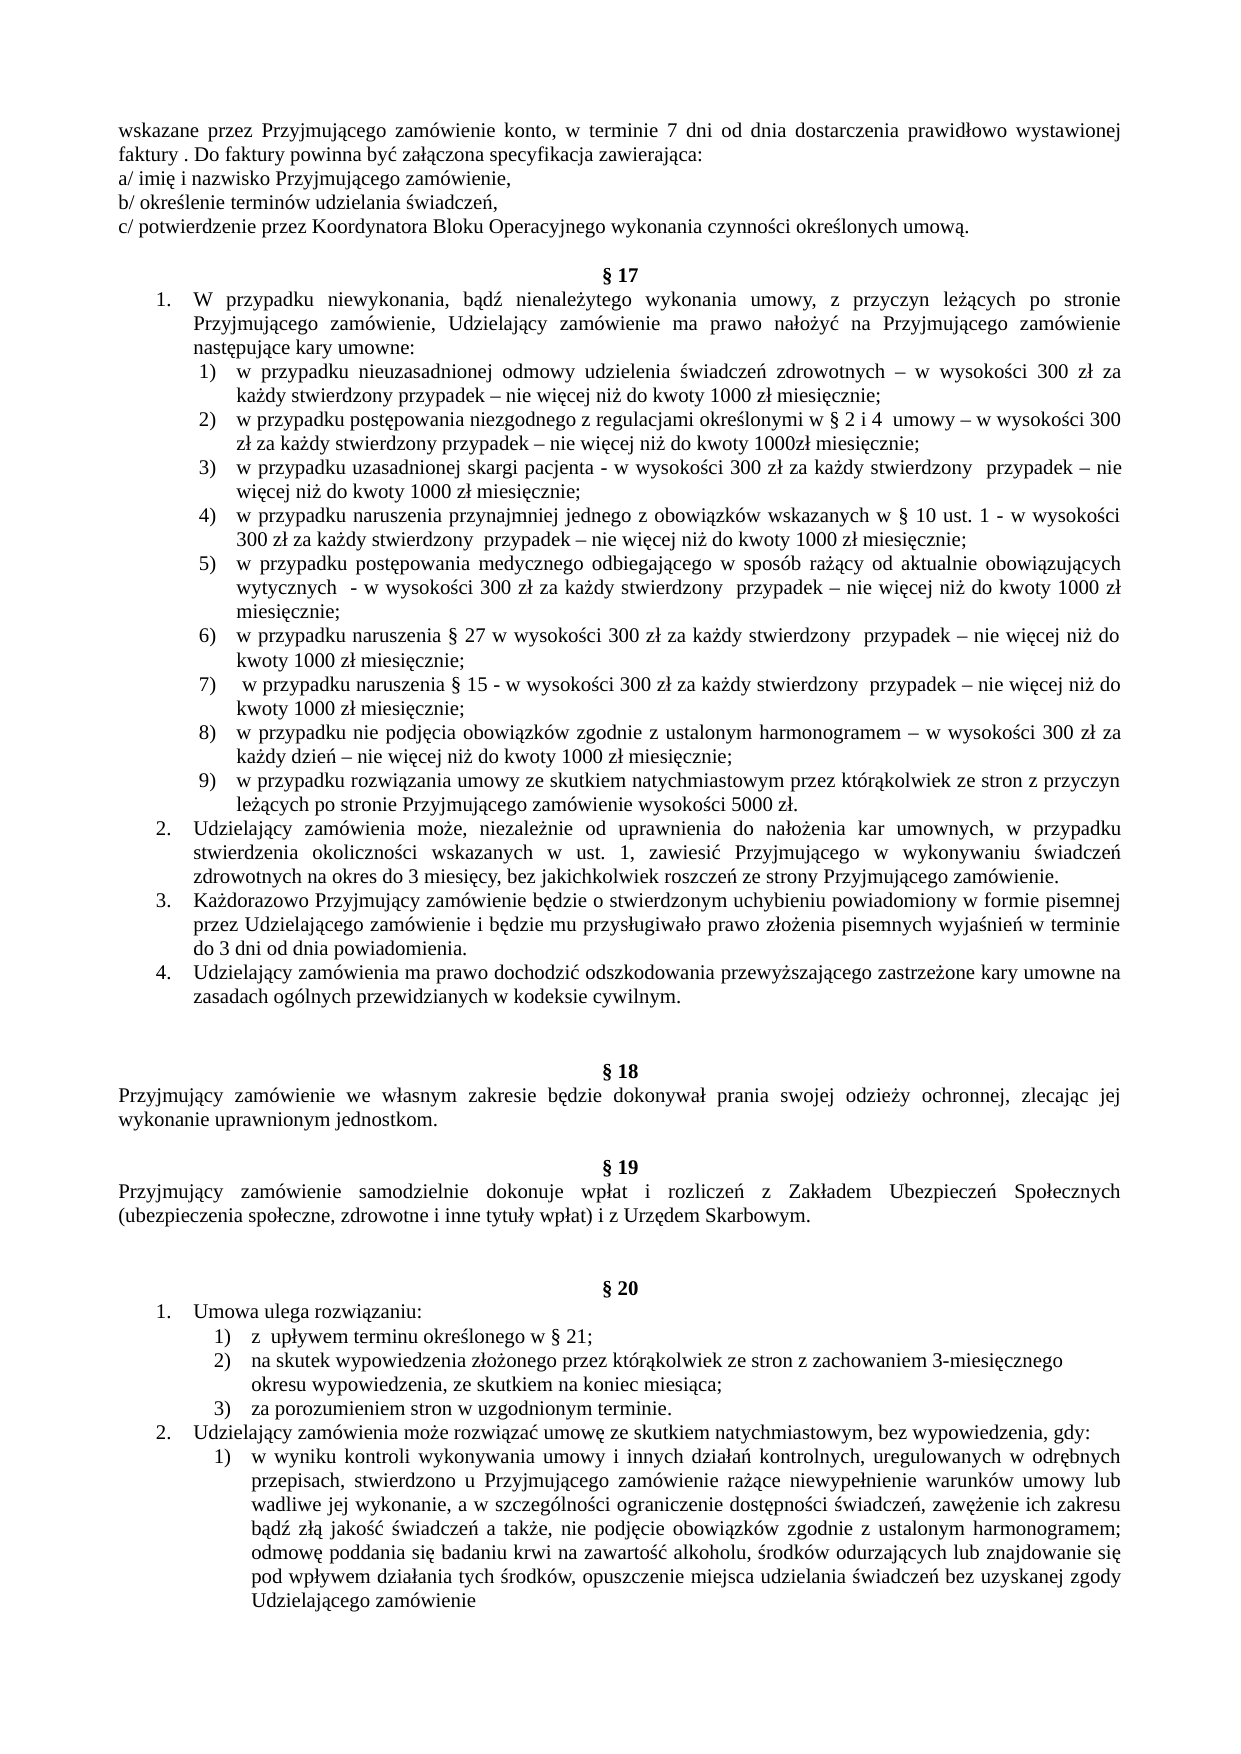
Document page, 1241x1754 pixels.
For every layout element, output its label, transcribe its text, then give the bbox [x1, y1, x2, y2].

text Przyjmujący zamówienie we własnym zakresie będzie dokonywał prania swojej odzieży ochronnej, zlecając jej wykonanie uprawnionym jednostkom. [118, 1083, 1122, 1131]
list w przypadku naruszenia przynajmniej jednego z obowiązków wskazanych w § 10 ust. 1 - w wysokości 300 zł za każdy stwierdzony przypadek – nie więcej niż do kwoty 1000 zł miesięcznie; [199, 503, 1122, 551]
list w przypadku rozwiązania umowy ze skutkiem natychmiastowym przez którąkolwiek ze stron z przyczyn leżących po stronie Przyjmującego zamówienie wysokości 5000 zł. [199, 768, 1122, 816]
list Udzielający zamówienia może, niezależnie od uprawnienia do nałożenia kar umownych, w przypadku stwierdzenia okoliczności wskazanych w ust. 1, zawiesić Przyjmującego w wykonywaniu świadczeń zdrowotnych na okres do 3 miesięcy, bez jakichkolwiek roszczeń ze strony Przyjmującego zamówienie. [156, 816, 1122, 888]
text c/ potwierdzenie przez Koordynatora Bloku Operacyjnego wykonania czynności określonych umową. [118, 214, 1122, 238]
list Umowa ulega rozwiązaniu: [156, 1299, 1122, 1323]
list W przypadku niewykonania, bądź nienależytego wykonania umowy, z przyczyn leżących po stronie Przyjmującego zamówienie, Udzielający zamówienie ma prawo nałożyć na Przyjmującego zamówienie następujące kary umowne: [156, 287, 1122, 359]
list w przypadku nie podjęcia obowiązków zgodnie z ustalonym harmonogramem – w wysokości 300 zł za każdy dzień – nie więcej niż do kwoty 1000 zł miesięcznie; [199, 720, 1122, 768]
list Udzielający zamówienia ma prawo dochodzić odszkodowania przewyższającego zastrzeżone kary umowne na zasadach ogólnych przewidzianych w kodeksie cywilnym. [156, 960, 1122, 1008]
text § 17 [118, 262, 1122, 287]
text § 20 [118, 1275, 1122, 1299]
list w przypadku naruszenia § 27 w wysokości 300 zł za każdy stwierdzony przypadek – nie więcej niż do kwoty 1000 zł miesięcznie; [199, 623, 1122, 672]
text Przyjmujący zamówienie samodzielnie dokonuje wpłat i rozliczeń z Zakładem Ubezpieczeń Społecznych (ubezpieczenia społeczne, zdrowotne i inne tytuły wpłat) i z Urzędem Skarbowym. [118, 1179, 1122, 1227]
list w przypadku postępowania medycznego odbiegającego w sposób rażący od aktualnie obowiązujących wytycznych - w wysokości 300 zł za każdy stwierdzony przypadek – nie więcej niż do kwoty 1000 zł miesięcznie; [199, 551, 1122, 623]
text b/ określenie terminów udzielania świadczeń, [118, 190, 1122, 214]
list Każdorazowo Przyjmujący zamówienie będzie o stwierdzonym uchybieniu powiadomiony w formie pisemnej przez Udzielającego zamówienie i będzie mu przysługiwało prawo złożenia pisemnych wyjaśnień w terminie do 3 dni od dnia powiadomienia. [156, 888, 1122, 960]
list za porozumieniem stron w uzgodnionym terminie. [213, 1396, 1122, 1420]
list w przypadku naruszenia § 15 - w wysokości 300 zł za każdy stwierdzony przypadek – nie więcej niż do kwoty 1000 zł miesięcznie; [199, 672, 1122, 720]
list w wyniku kontroli wykonywania umowy i innych działań kontrolnych, uregulowanych w odrębnych przepisach, stwierdzono u Przyjmującego zamówienie rażące niewypełnienie warunków umowy lub wadliwe jej wykonanie, a w szczególności ograniczenie dostępności świadczeń, zawężenie ich zakresu bądź złą jakość świadczeń a także, nie podjęcie obowiązków zgodnie z ustalonym harmonogramem; odmowę poddania się badaniu krwi na zawartość alkoholu, środków odurzających lub znajdowanie się pod wpływem działania tych środków, opuszczenie miejsca udzielania świadczeń bez uzyskanej zgody Udzielającego zamówienie [213, 1444, 1122, 1612]
text § 19 [118, 1155, 1122, 1179]
text wskazane przez Przyjmującego zamówienie konto, w terminie 7 dni od dnia dostarczenia prawidłowo wystawionej faktury . Do faktury powinna być załączona specyfikacja zawierająca: [118, 118, 1122, 166]
list Udzielający zamówienia może rozwiązać umowę ze skutkiem natychmiastowym, bez wypowiedzenia, gdy: [156, 1420, 1122, 1444]
text a/ imię i nazwisko Przyjmującego zamówienie, [118, 166, 1122, 190]
text § 18 [118, 1059, 1122, 1083]
list na skutek wypowiedzenia złożonego przez którąkolwiek ze stron z zachowaniem 3-miesięcznego okresu wypowiedzenia, ze skutkiem na koniec miesiąca; [213, 1348, 1122, 1396]
list w przypadku uzasadnionej skargi pacjenta - w wysokości 300 zł za każdy stwierdzony przypadek – nie więcej niż do kwoty 1000 zł miesięcznie; [199, 455, 1122, 503]
list w przypadku nieuzasadnionej odmowy udzielenia świadczeń zdrowotnych – w wysokości 300 zł za każdy stwierdzony przypadek – nie więcej niż do kwoty 1000 zł miesięcznie; [199, 359, 1122, 407]
list z upływem terminu określonego w § 21; [213, 1323, 1122, 1348]
list w przypadku postępowania niezgodnego z regulacjami określonymi w § 2 i 4 umowy – w wysokości 300 zł za każdy stwierdzony przypadek – nie więcej niż do kwoty 1000zł miesięcznie; [199, 407, 1122, 455]
